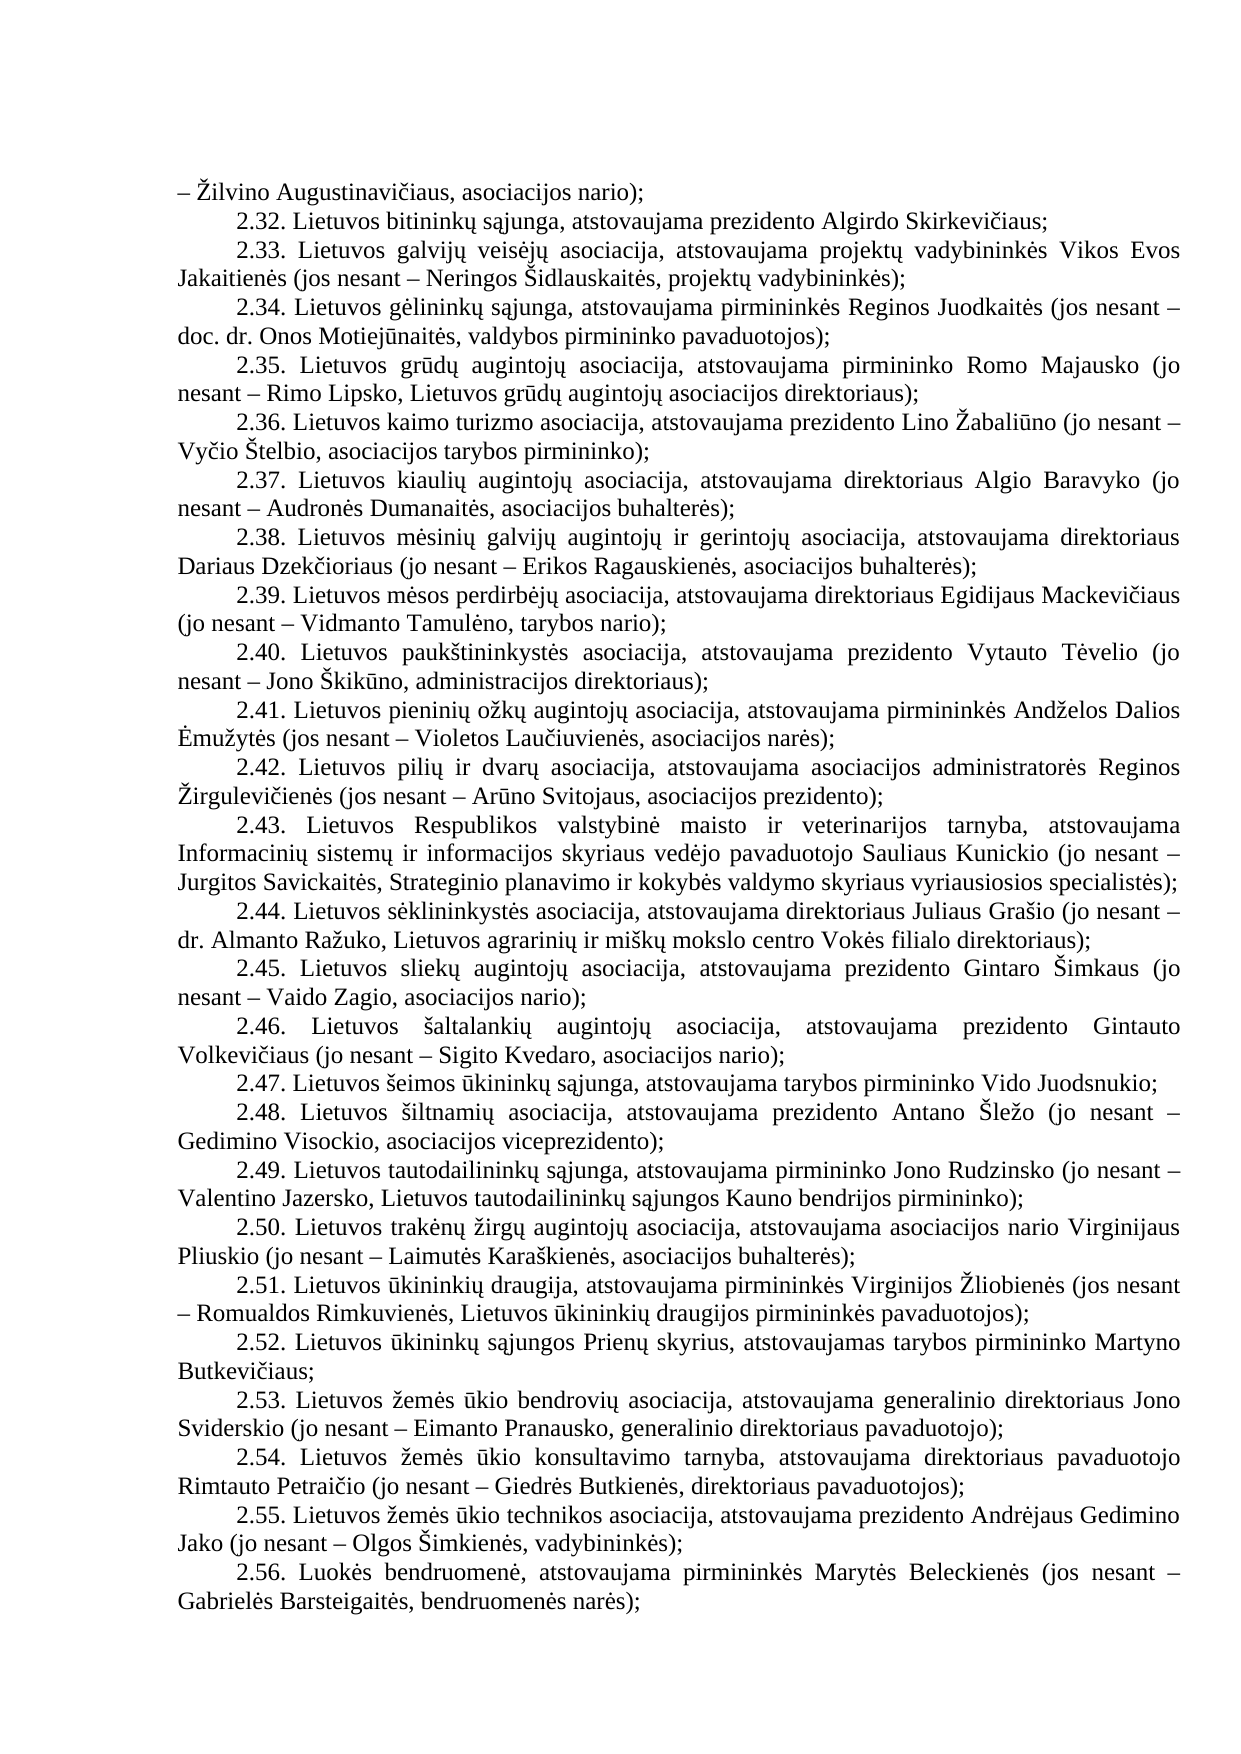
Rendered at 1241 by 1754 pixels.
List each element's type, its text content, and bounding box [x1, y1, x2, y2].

text 2.48. Lietuvos šiltnamių asociacija, atstovaujama prezidento Antano Šležo (jo nesant – Gedimino Visockio, asociacijos viceprezidento); [177, 1097, 1181, 1155]
text 2.56. Luokės bendruomenė, atstovaujama pirmininkės Marytės Beleckienės (jos nesant – Gabrielės Barsteigaitės, bendruomenės narės); [177, 1557, 1181, 1615]
text 2.54. Lietuvos žemės ūkio konsultavimo tarnyba, atstovaujama direktoriaus pavaduotojo Rimtauto Petraičio (jo nesant – Giedrės Butkienės, direktoriaus pavaduotojos); [177, 1442, 1181, 1500]
text 2.52. Lietuvos ūkininkų sąjungos Prienų skyrius, atstovaujamas tarybos pirmininko Martyno Butkevičiaus; [177, 1327, 1181, 1385]
text 2.39. Lietuvos mėsos perdirbėjų asociacija, atstovaujama direktoriaus Egidijaus Mackevičiaus (jo nesant – Vidmanto Tamulėno, tarybos nario); [177, 580, 1181, 637]
text 2.53. Lietuvos žemės ūkio bendrovių asociacija, atstovaujama generalinio direktoriaus Jono Sviderskio (jo nesant – Eimanto Pranausko, generalinio direktoriaus pavaduotojo); [177, 1385, 1181, 1442]
text 2.55. Lietuvos žemės ūkio technikos asociacija, atstovaujama prezidento Andrėjaus Gedimino Jako (jo nesant – Olgos Šimkienės, vadybininkės); [177, 1500, 1181, 1557]
text 2.49. Lietuvos tautodailininkų sąjunga, atstovaujama pirmininko Jono Rudzinsko (jo nesant – Valentino Jazersko, Lietuvos tautodailininkų sąjungos Kauno bendrijos pirmininko); [177, 1155, 1181, 1212]
text 2.35. Lietuvos grūdų augintojų asociacija, atstovaujama pirmininko Romo Majausko (jo nesant – Rimo Lipsko, Lietuvos grūdų augintojų asociacijos direktoriaus); [177, 350, 1181, 407]
text 2.44. Lietuvos sėklininkystės asociacija, atstovaujama direktoriaus Juliaus Grašio (jo nesant – dr. Almanto Ražuko, Lietuvos agrarinių ir miškų mokslo centro Vokės filialo direktoriaus); [177, 896, 1181, 953]
text 2.47. Lietuvos šeimos ūkininkų sąjunga, atstovaujama tarybos pirmininko Vido Juodsnukio; [177, 1068, 1181, 1097]
text 2.36. Lietuvos kaimo turizmo asociacija, atstovaujama prezidento Lino Žabaliūno (jo nesant – Vyčio Štelbio, asociacijos tarybos pirmininko); [177, 407, 1181, 465]
text 2.43. Lietuvos Respublikos valstybinė maisto ir veterinarijos tarnyba, atstovaujama Informacinių sistemų ir informacijos skyriaus vedėjo pavaduotojo Sauliaus Kunickio (jo nesant – Jurgitos Savickaitės, Strateginio planavimo ir kokybės valdymo skyriaus vyriausiosios specialistės); [177, 810, 1181, 896]
text 2.40. Lietuvos paukštininkystės asociacija, atstovaujama prezidento Vytauto Tėvelio (jo nesant – Jono Škikūno, administracijos direktoriaus); [177, 637, 1181, 695]
text 2.42. Lietuvos pilių ir dvarų asociacija, atstovaujama asociacijos administratorės Reginos Žirgulevičienės (jos nesant – Arūno Svitojaus, asociacijos prezidento); [177, 752, 1181, 810]
text 2.32. Lietuvos bitininkų sąjunga, atstovaujama prezidento Algirdo Skirkevičiaus; [177, 206, 1181, 235]
text 2.51. Lietuvos ūkininkių draugija, atstovaujama pirmininkės Virginijos Žliobienės (jos nesant – Romualdos Rimkuvienės, Lietuvos ūkininkių draugijos pirmininkės pavaduotojos); [177, 1270, 1181, 1327]
text 2.50. Lietuvos trakėnų žirgų augintojų asociacija, atstovaujama asociacijos nario Virginijaus Pliuskio (jo nesant – Laimutės Karaškienės, asociacijos buhalterės); [177, 1212, 1181, 1270]
text 2.45. Lietuvos sliekų augintojų asociacija, atstovaujama prezidento Gintaro Šimkaus (jo nesant – Vaido Zagio, asociacijos nario); [177, 953, 1181, 1011]
text 2.33. Lietuvos galvijų veisėjų asociacija, atstovaujama projektų vadybininkės Vikos Evos Jakaitienės (jos nesant – Neringos Šidlauskaitės, projektų vadybininkės); [177, 235, 1181, 292]
text 2.34. Lietuvos gėlininkų sąjunga, atstovaujama pirmininkės Reginos Juodkaitės (jos nesant – doc. dr. Onos Motiejūnaitės, valdybos pirmininko pavaduotojos); [177, 292, 1181, 350]
text 2.46. Lietuvos šaltalankių augintojų asociacija, atstovaujama prezidento Gintauto Volkevičiaus (jo nesant – Sigito Kvedaro, asociacijos nario); [177, 1011, 1181, 1068]
text 2.38. Lietuvos mėsinių galvijų augintojų ir gerintojų asociacija, atstovaujama direktoriaus Dariaus Dzekčioriaus (jo nesant – Erikos Ragauskienės, asociacijos buhalterės); [177, 522, 1181, 580]
text 2.41. Lietuvos pieninių ožkų augintojų asociacija, atstovaujama pirmininkės Andželos Dalios Ėmužytės (jos nesant – Violetos Laučiuvienės, asociacijos narės); [177, 695, 1181, 752]
text – Žilvino Augustinavičiaus, asociacijos nario); [177, 177, 1181, 206]
text 2.37. Lietuvos kiaulių augintojų asociacija, atstovaujama direktoriaus Algio Baravyko (jo nesant – Audronės Dumanaitės, asociacijos buhalterės); [177, 465, 1181, 522]
